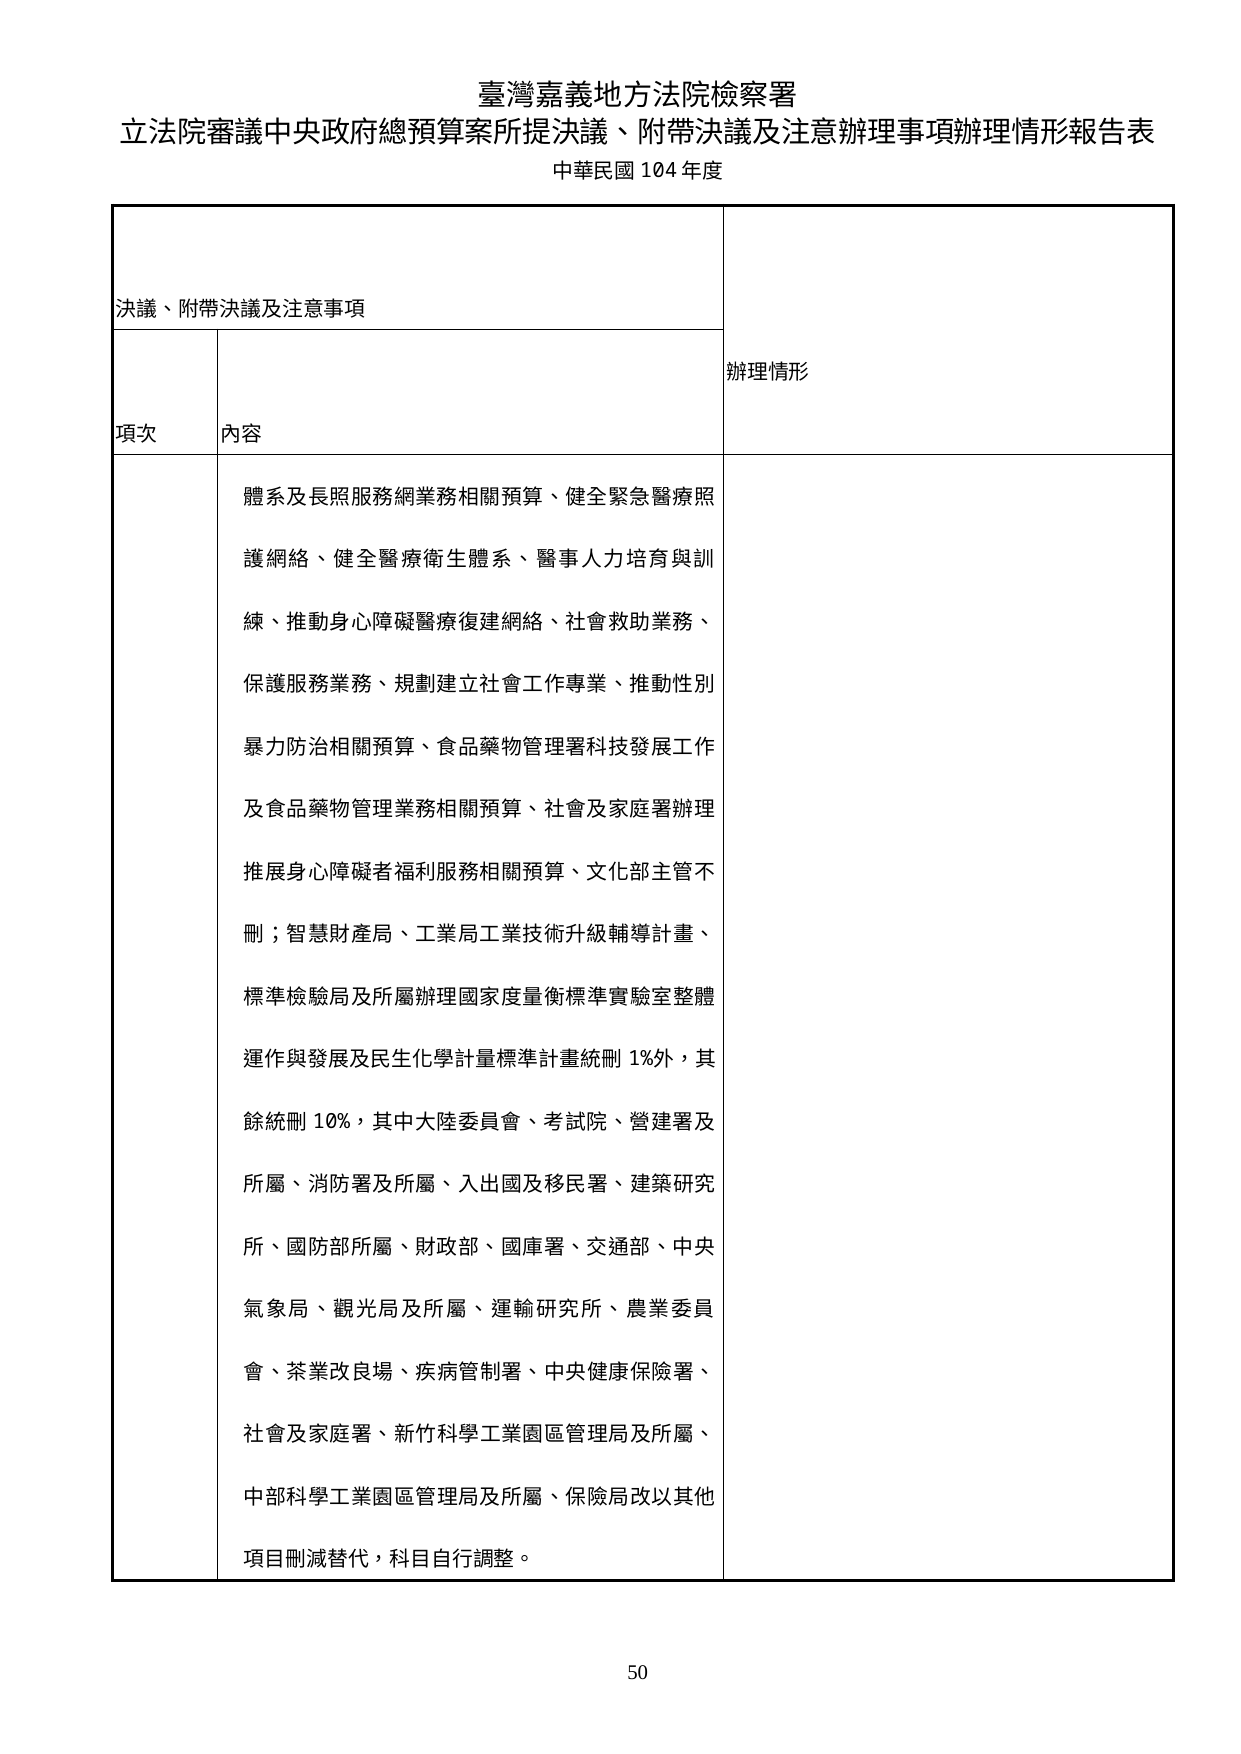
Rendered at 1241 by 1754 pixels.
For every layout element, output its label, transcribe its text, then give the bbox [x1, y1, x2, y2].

table_cell 第二項 第三項 第四項 第五項 第六項 第七項 第八項 第九項 第十項 第十一項 第十二項 第十三項 第十四項 第十五項 第十六項 第十七項 第十八項 第八項 第三項 第五項 第十七項 第二十四項 第一項 第二項 第三項 第四項 第一項 第二項 第三項 [114, 455, 217, 1578]
table_cell 104年度中央政府總預算案針對各機關及所屬統刪項目如下： 1.油料：統刪30%；另隨同減列交通部辦理離島載客船舶油價補貼0.07億元、公路總局辦理公共運輸油價補貼1.05億元。 2.大陸地區旅費：統刪10%。 3.委辦費：除人事行政總處、公務人力發展中心、中央選舉委員會及所屬、公務人員保障暨培訓委員會、警政署及所屬、外交部主管、教育部主管、法務部主管、勞工保險局、職業安全衛生署危險性機械及設備檢查與管理、動植物防疫檢疫局及所屬屠宰衛生檢查、畜禽藥物殘留檢測及檢疫偵測犬業務、衛生福利部落實長照十年計畫、推動長照服務體系及長照服務網業務相關預算、健全緊急醫療照護網絡、健全醫療衛生體系、醫事人力培育與訓練、推動身心障礙醫療復建網絡、社會救助業務、保護服務業務、規劃建立社會工作專業、推動性別暴力防治相關預算、食品藥物管理署科技發展工作及食品藥物管理業務相關預算、社會及家庭署辦理推展身心障礙者福利服務相關預算、文化部主管不刪；智慧財產局、工業局工業技術升級輔導計畫、標準檢驗局及所屬辦理國家度量衡標準實驗室整體運作與發展及民生化學計量標準計畫統刪1%外，其餘統刪10%，其中大陸委員會、考試院、營建署及所屬、消防署及所屬、入出國及移民署、建築研究所、國防部所屬、財政部、國庫署、交通部、中央氣象局、觀光局及所屬、運輸研究所、農業委員會、茶業改良場、疾病管制署、中央健康保險署、社會及家庭署、新竹科學工業園區管理局及所屬、中部科學工業園區管理局及所屬、保險局改以其他項目刪減替代，科目自行調整。 4.一般事務費：除中央研究院、人事行政總處及所屬、國立故宮博物院、中央選舉委員會及所屬、立法院主管、公務人員保障暨培訓委員會、國家文官學院及所屬、監察院、警政署及所屬、外交部主管、體育署、法務部主管、智慧財產局、工業局工業技術升級輔導計畫、勞工保險局、衛生福利部落實長照十年計畫、推動長照服務體系及長照服務網業務相關預算、健全緊急醫療照護網絡、健全醫療衛生體系、醫事人力培育與訓練、推動身心障礙醫療復建網絡、社會救助業務、保護服務業務、規劃建立社會工作專業、推動性別暴力防治相關預算、食品藥物管理署科技發展工作及食品藥物管理業務相關預算、中央健康保險署、社會及家庭署辦理推展身心障礙者福利服務相關預算、國軍退除役官兵輔導委員會聘用照顧服務員及護理人員相關預算不刪外，其餘統刪5%，其中總統府、國家發展委員會、國家通訊傳播委員會、公務人員退休撫卹基金監理委員會、營建署及所屬、消防署及所屬、空中勤務總隊、國防部所屬、賦稅署、臺北國稅局、高雄國稅局、北區國稅局及所屬、中區國稅局及所屬、南區國稅局及所屬、關務署及所屬、財政資訊中心、教育部、國家圖書館、國立公共資訊圖書館、國立教育廣播電臺、國立海洋科技博物館、中小企業處、交通部、民用航空局、中央氣象局、觀光局及所屬、運輸研究所、原子能委員會、放射性物料管理局、核能研究所、水土保持局、農業試驗所、林業試驗所、種苗改良繁殖場、桃園區農業改良場、花蓮區農業改良場、衛生福利部、社會及家庭署、環境檢驗所、環境保護人員訓練所、海岸巡防署主管、新竹科學工業園區管理局及所屬、證券期貨局改以其他項目刪減替代，科目自行調整。 5.軍事裝備設施、房屋建築、車輛及辦公器具、設施及機械設備養護費：除人事行政總處及所屬、國立故宮博物院、中央選舉委員會及所屬、立法院主管、公務人員保障暨培訓委員會、國家文官學院及所屬、監察院、警政署及所屬、中央警察大學設施及機械設備養護費、外交部駐外機構業務計畫、體育署、法務部主管、衛生福利部落實長照十年計畫、推動長照服務體系及長照服務網業務相關預算、保護服務業務相關預算、食品藥物管理署科技發展工作及食品藥物管理業務相關預算、海洋巡防總局艦艇歲修及機械儀器養護費不刪外，其餘統刪5%，其中國家安全會議、國史館臺灣文獻館、中央研究院、行政院、主計總處、國家發展委員會、考試院、公務人員退休撫卹基金監理委員會、內政部、營建署及所屬、消防署及所屬、入出國及移民署、國防部所屬、財政部、國庫署、賦稅署、臺北國稅局、高雄國稅局、北區國稅局及所屬、中區國稅局及所屬、南區國稅局及所屬、關務署及所屬、財政資訊中心、國家圖書館、國立公共資訊圖書館、國立教育廣播電臺、國立海洋科技博物館、交通部、民用航空局、中央氣象局、觀光局及所屬、運輸研究所、公路總局及所屬、原子能委員會、放射性物料管理局、農業委員會、水土保持局、林業試驗所、特有生物研究保育中心、漁業署及所屬、衛生福利部、疾病管制署、中央健康保險署、環境保護署、環境檢驗所、環境保護人員訓練所、海岸巡防署主管、新竹科學工業園區管理局及所屬改以其他項目刪減替代，科目自行調整。 6.國內旅費：除中央研究院、人事行政總處及所屬、國立故宮博物院、中央選舉委員會及所屬、公務人員保障暨培訓委員會、國家文官學院及所屬、監察院主管、警政署及所屬、體育署、法務部主管、工業局工業技術升級輔導計畫、衛生福利部落實長照十年計畫、推動長照服務體系及長照服務網業務相關預算、健全緊急醫療照護網絡、健全醫療衛生體系、醫事人力培育與訓練、推動身心障礙醫療復建網絡、社會救助業務、保護服務業務、規劃建立社會工作專業相關預算、食品藥物管理署科技發展工作及食品藥物管理業務相關預算、社會及家庭署辦理推展身心障礙者福利服務相關預算不刪外，其餘統刪5%，其中國史館臺灣文獻館、主計總處、國家發展委員會、考試院、內政部、營建署及所屬、消防署及所屬、役政署、入出國及移民署、空中勤務總隊、國防部所屬、賦稅署、臺北國稅局、高雄國稅局、北區國稅局及所屬、中區國稅局及所屬、南區國稅局及所屬、關務署及所屬、財政資訊中心、國家圖書館、國立公共資訊圖書館、國立教育廣播電臺、國立海洋科技博物館、交通部、中央氣象局、觀光局及所屬、運輸研究所、公路總局及所屬、原子能委員會、放射性物料管理局、農業委員會、水土保持局、衛生福利部、疾病管制署、社會及家庭署、環境保護署、環境檢驗所、環境保護人員訓練所、新竹科學工業園區管理局及所屬、檢查局、臺灣省政府改以其他項目刪減替代，科目自行調整。 7.國外旅費：除中央研究院、人事行政總處及所屬、國立故宮博物院、中央選舉委員會及所屬、立法院主管委員國會交流事務費、公務人員保障暨培訓委員會、國家文官學院及所屬、監察院、警政署及所屬、中央警察大學、外交部主管、體育署、法務部主管、衛生福利部落實長照十年計畫、推動長照服務體系及長照服務網業務相關預算、推動身心障礙醫療復建網絡、保護服務業務相關預算、食品藥物管理署科技發展工作及食品藥物管理業務相關預算、社會及家庭署辦理推展身心障礙者福利服務相關預算、文化部主管不刪外，其餘統刪5%，其中行政院、主計總處、國家發展委員會、檔案管理局、飛航安全調查委員會、客家委員會及所屬、考試院、銓敘部、公務人員退休撫卹基金監理委員會、公務人員退休撫卹基金管理委員會、審計部、內政部、營建署及所屬、消防署及所屬、役政署、入出國及移民署、建築研究所、空中勤務總隊、國防部所屬、財政部、國庫署、賦稅署、臺北國稅局、高雄國稅局、北區國稅局及所屬、中區國稅局及所屬、南區國稅局及所屬、財政資訊中心、教育部、國民及學前教育署、青年發展署、國家圖書館、國立公共資訊圖書館、國立教育廣播電臺、國家教育研究院、國立海洋科技博物館、工業局、標準檢驗局及所屬、智慧財產局、水利署及所屬、中央地質調查所、交通部、民用航空局、中央氣象局、觀光局及所屬、運輸研究所、公路總局及所屬、勞工保險局、勞動力發展署及所屬、職業安全衛生署、勞動及職業安全衛生研究所、僑務委員會、原子能委員會、輻射偵測中心、放射性物料管理局、核能研究所、農業委員會、林務局、水土保持局、農業試驗所、林業試驗所、水產試驗所、畜產試驗所、家畜衛生試驗所、特有生物研究保育中心、種苗改良繁殖場、高雄區農業改良場、漁業署及所屬、動植物防疫檢疫局及所屬、農糧署及所屬、衛生福利部、疾病管制署、中央健康保險署、社會及家庭署、環境檢驗所、環境保護人員訓練所、新竹科學工業園區管理局及所屬、中部科學工業園區管理局及所屬、南部科學工業園區管理局及所屬、檢查局、臺灣省政府、臺灣省諮議會、福建省政府改以其他項目刪減替代，科目自行調整。 8.出國教育訓練費：除中央研究院、人事行政總處及所屬、中央選舉委員會及所屬、公務人員保障暨培訓委員會、國家文官學院及所屬、警政署及所屬、外交部駐外機構業務計畫、法務部主管、食品藥物管理署科技發展工作及食品藥物管理業務相關預算、文化部主管不刪外，其餘統刪5%，其中主計總處、國家發展委員會、公平交易委員會、飛航安全調查委員會、消防署及所屬、空中勤務總隊、國防部所屬、財政部、關務署及所屬、交通部、中央氣象局、原子能委員會、核能研究所、農業委員會、農業試驗所、水產試驗所、畜產試驗所、家畜衛生試驗所、特有生物研究保育中心、種苗改良繁殖場、臺中區農業改良場、臺南區農業改良場、高雄區農業改良場、花蓮區農業改良場、衛生福利部、疾病管制署、環境保護署、檢查局改以其他項目刪減替代，科目自行調整。 9.設備及投資：除資產作價投資、中央研究院、人事行政總處及所屬、中央選舉委員會及所屬、立法院主管、公務人員保障暨培訓委員會基本行政維持、國家文官學院及所屬、監察院、審計部、警政署及所屬、中央警察大學房屋建築及設備費、外交部駐外機構業務計畫、購置駐外機構館舍計畫與汰換駐外機構公務車預算、法務部主管、勞工保險局、動植物防疫檢疫局高雄分局檢疫行政大樓興建工程、衛生福利部健全緊急醫療照護網絡、健全醫療衛生體系、醫事人力培育與訓練、社會救助業務、保護服務業務相關預算、食品藥物管理署科技發展工作及食品藥物管理業務相關預算、中央健康保險署、社會及家庭署辦理推展身心障礙者福利服務相關預算、海岸巡防署臺北港海巡基地、海洋巡防總局艦艇大修經費及強化海巡編裝發展方案不刪；科技部增撥國家科學技術發展基金統刪1%；文化部主管統刪3%；國立故宮博物院故宮南部院區籌建計畫統刪4%；教育部主管統刪7%外，其餘統刪8%，其中司法院、最高法院、最高行政法院、臺北高等行政法院、臺中高等行政法院、高雄高等行政法院、公務員懲戒委員會、法官學院、智慧財產法院、臺灣高等法院、臺灣高等法院臺中分院、臺灣高等法院臺南分院、臺灣高等法院高雄分院、臺灣高等法院花蓮分院、臺灣臺北地方法院、臺灣士林地方法院、臺灣新北地方法院、臺灣桃園地方法院、臺灣新竹地方法院、臺灣苗栗地方法院、臺灣臺中地方法院、臺灣南投地方法院、臺灣雲林地方法院、臺灣嘉義地方法院、臺灣高雄地方法院、臺灣屏東地方法院、臺灣臺東地方法院、臺灣花蓮地方法院、臺灣宜蘭地方法院、臺灣基隆地方法院、臺灣澎湖地方法院、臺灣高雄少年及家事法院、福建高等法院金門分院、福建金門地方法院、福建連江地方法院、考試院、公務人員退休撫卹基金監理委員會、內政部、役政署、國防部、財政部、賦稅署、臺北國稅局、高雄國稅局、北區國稅局及所屬、中區國稅局及所屬、南區國稅局及所屬、國有財產署及所屬、教育部、國民及學前教育署、國家圖書館、國立公共資訊圖書館、國立教育廣播電臺、國立海洋科技博物館、中央氣象局、觀光局及所屬、運輸研究所、公路總局及所屬、蒙藏委員會、農業委員會、家畜衛生試驗所、環境保護署、環境保護人員訓練所、海洋巡防總局、海岸巡防總局及所屬、金融監督管理委員會、銀行局、證券期貨局改以其他項目刪減替代，科目自行調整。 10.對國內團體之捐助與政府機關間之補助：除法律義務支出、中央研究院、警政署及所屬、外交部、教育部主管、法務部主管、勞工保險局、漁業署捐助各級漁會辦理臺灣地區各漁業通訊電臺營運輔導、衛生福利部捐助財團法人國家衛生研究院發展計畫、落實長照十年計畫、推動長照服務體系及長照服務網業務相關預算、社會救助業務、保護服務業務、健全緊急醫療照護網絡、健全醫療衛生體系、醫事人力培育與訓練、食品藥物管理署科技發展工作及食品藥物管理業務相關預算、中央健康保險署、社會及家庭署辦理長期照顧十年計畫及建置長期照顧服務體系暨推展身心障礙者福利服務相關預算、文化部主管、科技部對國家災害防救科技中心、財團法人國家實驗研究院與國家同步輻射研究中心之捐助不刪；經濟部科技預算、智慧財產局、工業局工業技術升級輔導計畫統刪1%外，其餘統刪5%，其中客家委員會及所屬、內政部、營建署及所屬、國防部所屬、交通部、觀光局及所屬、公路總局及所屬、核能研究所、桃園區農業改良場、動植物防疫檢疫局及所屬、環境保護署、新竹科學工業園區管理局及所屬改以其他項目刪減替代，科目自行調整。 11.對地方政府之補助：除法律義務支出、一般性補助款、教育部主管、法務部主管、衛生福利部落實長照十年計畫、推動長照服務體系及長照服務網業務相關預算、社會救助業務、健全緊急醫療照護網絡、食品藥物管理署科技發展工作及食品藥物管理業務相關預算、中央健康保險署、社會及家庭署辦理長期照顧十年計畫及建置長期照顧服務體系暨推展身心障礙者福利服務相關預算、文化部主管不刪外，其餘統刪5%，其中役政署、觀光局及所屬、動植物防疫檢疫局及所屬、衛生福利部改以其他項目刪減替代，科目自行調整。 12.人事費：除退休退職給付、人事行政總處退休公教人員年終慰問金調整準備、國立故宮博物院、中央選舉委員會及所屬、立法院主管（不含委員問政油料補助費）、公務人員保障暨培訓委員會、國家文官學院及所屬、監察院主管、警政署及所屬、外交部主管、體育署、法務部主管不刪；立法院主管委員問政油料補助費統刪30%外，其餘統刪1%，其中中央研究院、主計總處、公務人力發展中心、地方行政研習中心、檔案管理局、飛航安全調查委員會、公共工程委員會、司法院、最高法院、最高行政法院、臺北高等行政法院、臺中高等行政法院、高雄高等行政法院、公務員懲戒委員會、法官學院、智慧財產法院、臺灣高等法院、臺灣高等法院臺中分院、臺灣高等法院臺南分院、臺灣高等法院高雄分院、臺灣高等法院花蓮分院、臺灣臺北地方法院、臺灣士林地方法院、臺灣新北地方法院、臺灣桃園地方法院、臺灣新竹地方法院、臺灣苗栗地方法院、臺灣臺中地方法院、臺灣南投地方法院、臺灣彰化地方法院、臺灣雲林地方法院、臺灣嘉義地方法院、臺灣臺南地方法院、臺灣高雄地方法院、臺灣屏東地方法院、臺灣臺東地方法院、臺灣花蓮地方法院、臺灣宜蘭地方法院、臺灣基隆地方法院、臺灣澎湖地方法院、臺灣高雄少年及家事法院、福建高等法院金門分院、福建金門地方法院、福建連江地方法院、考試院、考選部、消防署及所屬、役政署、入出國及移民署、建築研究所、空中勤務總隊、國防部所屬、國庫署、臺北國稅局、高雄國稅局、北區國稅局及所屬、中區國稅局及所屬、南區國稅局及所屬、國有財產署及所屬、國家圖書館、國立公共資訊圖書館、國立教育廣播電臺、國立海洋科技博物館、水利署及所屬、中央地質調查所、交通部、民用航空局、中央氣象局、觀光局及所屬、運輸研究所、公路總局及所屬、勞動及職業安全衛生研究所、林務局、水土保持局、畜產試驗所、家畜衛生試驗所、茶業改良場、種苗改良繁殖場、桃園區農業改良場、臺南區農業改良場、環境保護署、環境檢驗所、環境保護人員訓練所、海岸巡防署主管、證券期貨局改以其他項目刪減替代，科目自行調整。 13.國庫署「國債付息」減列2 億元。 近來國際原油價格持續重挫，國內汽、柴油價格亦不斷下跌；日前中油再度宣布自2015年1月12日起調降各式汽、柴油價格，其中95無鉛調降為每公升24.6元，較編製104年度中央政府總預算案時按每公升35.1元編列，已有大幅差距；爰予減列104年度中央政府各機關油料費30%；另年度預算執行中，若遇油價大幅波動，則在油料用量之共同標準範圍內，各機關應依以下原則辦理，主計總處並應追蹤控管執行情形： 1.油價下跌時，按實際油價覈實列支，結餘部分並不得移為他用。 2.油價大幅上漲，致所須經費不足時，得以各機關第一預備金支應；若嚴重不敷，得申請動支第二預備金。 針對104年度中央政府總預算中有關「自由經濟示範區」相關預算共計編列75億9,945萬5,000元，包括：國家發展委員會編列1,670萬元、經濟部智慧財產局編列20萬元、行政院農業委員會編列3億8,573萬元、衛生福利部編列1億4,600萬元、經濟特別收入基金1,000萬元、桃園國際機場股份有限公司6,400萬元、臺灣港務股份有限公司34億3,715萬1,000元、航港建設基金35億3,477萬4,000元、農業特別收入基金490萬元。 經查，「自由經濟示範區規劃方案」於102年8月啟動第1階段推動計畫，自貿港區為自由經濟示範區第1階段之核心，惟推動效益卻未如預期，無法彌補我國港埠整體進出口貨物流失量，且入駐港區事業數及進用員工人數未見成長，此外，再以我國自由貿易港區歷年來入駐港區事業家數及進用員工人數觀之，推行自由貿易示範區計畫後，入駐港區事業數及進用員工人數亦未見明顯成長；另示範區104年度關鍵績效指標考核面向不足，且跨機關間衡量標準不一，有欠妥適。 另，有鑑於「自由經濟示範區規劃方案」尚未三讀通過，各部會即逕自編列該預算執行計畫，實有未當。事實上，就政府不斷宣傳國際的案例：韓國仁川自經區言之，現已證明也將面臨推動困難之困境，事實上，由於外國人移住率過低、招商不易、無法吸引國外資金流入，以及對本國企業限制過多等因素，近年來韓國各界對仁川自經區的發展狀況，出現了諸多的批判。而面對中國上海自貿區實施一年來發現，其光環不但嚴重消退，實施成效更是完全不如預期，但台灣卻為了企圖與中國對接，不斷以此推銷台灣自經區的設立優勢，用錯誤的觀念及手段，實難以帶動台灣經濟升級，更無法為台灣悶經濟注入新的成長動力，且因示範區特別條例尚未審議通過。準此，除交通部自由港區等海空港建設、國家發展委員會、經濟部、衛生福利部及行政院農業委員會等既有不涉及落實自由經濟示範區特別條例相關預算得編列執行外，其餘不得編列。 鑑於多數財團法人收入來源主要依賴政府之補助與委辦收入，或以行使公權力特定政策任務為設置目的，且各該薪資待遇均已相當優渥。因此，相關福利經費之支用更應撙節，避免造成外界觀感不佳，或有浪費政府資源之嫌。爰自104年度起，各財團法人除應比照公務人員取消交通補助費外，亦不得再發放高層主管之房屋津貼。 根據審計部102年度中央政府總決算審核報告指出，政府捐助之財團法人總計152個，基金總額高達2,423億8,298萬餘元。然諸多財團法人財源自籌能力不足，高度仰賴政府財源挹注；依決算審核結果，152個財團法人102年度營收來自政府捐補助（不含捐助基金）或委辦之金額高達近470億元，超過年度整體收入之50%。其中有60家政府捐補助及委辦經費占其年度收入比例逾50%，當中有42家超過70%，逾90%者亦不在少數。 事實上，許多財團法人或已達成設置任務，或因時空環境變遷致設立目的已不復存在，或功能重疊，或已不具實質效益……，本院審查102年度中央政府總預算案時決議：「……要求各該主管機關於6個月內針對所捐助財團法人之設置目的、工作計畫、經費運用、財務狀況、營運績效等，以及任務已達成、設立目的已不復存在或已無營運實益等之財團法人，應向立法院提出評估報告及退場計畫。」，惟迄今僅見公設財團法人不斷設置，卻未見有退場或整併者；長此以往，不僅浪費行政資源，更將形成政府財政負擔。 爰此，104年度中央政府各機關（含營業及非營業基金）應就所主管財團法人設置任務已達成、或設立目的已不復存在、或已無營運實益、或績效不彰、或性質或業務相近者，提出具體之退場或整併計畫及時程，並向立法院各該委員會報告。 公教人員保險法中訂有「眷屬喪葬津貼（最高3個月薪俸額）」，而全國軍公教員工待遇支給要點中，亦列有眷屬死亡之「喪葬補助（最高5個月薪俸額）」之生活津貼，惟該「生活津貼」之規定，並未有法源依據。 公教人員保險既已有眷屬喪葬給付，實已不須再另行由政府預算編列所謂「喪葬補助」，且補助標準還過於保險給付。其他社會保險，如「勞工保險」，亦係將眷屬死亡之喪葬津貼列入保險給付項目，而未有其他政府補助。基於該「喪葬補助」生活津貼係無償性之補助，與保險給付係立基於「保費」之交付而生之補償不同，不應以「月俸」作為補助標準，況月俸愈高者，反而獲得政府愈多之補助，亦有違常理；現行軍公教人員喪葬補助以事實發生當月之薪俸額做為補助基準尚有斟酌空間，建請行政院於6個月內檢討研議其合理性。 根據行政院主計總處訂定之「用途別預算科目分類定義及計列標準表」第一點規定「各機關應詳實按照所管費用性質，就用途別預算科目定義範圍，確定各項費用應歸屬之科目」。惟查部分機關或對定義範圍未盡清楚，或有明知卻仍未照規定歸類之蓄意，例如，明知須列為委辦費，卻以委辦費每年均會被立法院統刪為由，將相關經費改列為「一般事務費」；或明知實際用途為補助，須於預算書中表列，並於機關網站上揭露，卻以「分攤」經費為由改列為「一般事務費」，逃避監督。爰要求行政院應通令各機關單位確實依照所訂標準編製預算，主計單位並應盡預算編審之責，確實審核；日後經查出有未依規定編製預算者，機關單位首長、相關人員應予懲處。 由於各界對於政府部門帶頭使用派遣人力多所撻伐，行政院於99年即鼓勵行政部門辦理勞務採購時，應優先評估以勞務承攬方式辦理；但從行政院各部會及所屬進用之承攬人力的工作內容觀之，多數工作要派機構仍須直接行使指揮監督權，而各部會卻為配合行政院降低派遣勞工人數之要求，特意忽略派遣與承攬之差別，導致派遣人力人數雖然降低，但勞務承攬卻不斷增加之怪象。 經查，依民法規定：承攬謂當事人約定，一方為他方完成一定之工作，他方俟工作完成，給付報酬之契約，在承攬業者依承攬契約而指派所屬勞工（擔任履行輔助人）至定作人處提供勞務之場合；勞動承攬外觀上似乎與勞動派遣相近，但二者間主要差異在於：承攬業者並未將指揮監督權讓與定作人，而勞動派遣部分，要派機構則可直接指揮監督使用派遣勞工。 勞動部為勞政最高主管機關，未明確定義派遣及承攬造成各界多有誤解，已屬失職；而行政院對勞務承攬不斷增加之怪象，非但視而不見，且昧於事實，放任各部會將應運用勞動派遣人力之事項，任意以勞動勞務承攬為之，尤屬不該。 爰要求行政院應： 1.責成勞動部明確定義勞動派遣與勞務承攬，並提出相關檢討報告及改善計畫與具體實施期程。 2.責成勞動部會同人事行政總處，訂定「行政院運用勞動派遣及勞務承攬之應行注意事項」。 3.於104年度起逐步要求各部會通盤檢討勞務採購時勞動派遣及勞務承攬人力運用之需求。 4.依勞動部之定義，於105年度起中央政府總預算書內明列勞動派遣及勞務承攬人力實際運用情況。 依據職業安全衛生法第6條第1項第14款明文規定，雇主應針對防止為採取充足通風、採光、照明、保溫或防濕等引起之危害，提供勞工必要的安全衛生設備及措施。同法第26條亦規定，事業單位以其事業之全部或一部分交付承攬時，應於事先告知該承攬人有關事業工作環境、危害因素既本法及有關安全衛生規定應採取之措施。 查承攬立法院院區清潔廠商第一社會福利基金會卻只提供員工短袖制服，即便寒流低溫特報，員工在戶外低氣溫環境工作只能自行添加薄長袖衣物於短袖衣服內，與其他在院區內行走身著保暖外套其他人員相較保暖性不足。顯然，立法院與基金會要求員工於低氣溫戶外工作，基金會未提供任何禦寒保護措施，立法院也未善盡告知督促之責任。 次查政府採購網統計資訊，第一社會福利基金會亦承攬多家公家機關清潔勞務採購案，包含監察院、科技部、高速公路局北區工程處、衛生福利部國民健康署等等中央政府機關單位。 為避免基層勞工因工作遭逢職業傷病，政府機關應依職業安全衛生法，善盡事業單位督促承攬商符合相關法令之責任，爰要求各政府機關應優先督促清潔勞務承攬商針對戶外工作之員工提供防風保暖之制服。 行政院消費者保護委員會自101年被前行政院長江宜樺降級為行政院消費者保護處後，功能不彰，未能確實保護消費者，在歷次食安風暴中，也未能發揮領頭羊角色保護消費者權益、提出團體訴訟，顯見當初行政院組改決策之不當。尤其現行產業類別多元、消費項目與爭議更是日新月異，消費者保護法裡的定型化契約範本早已不符時代所需，許多民眾根本不知道消費者保護法能申訴及調解消費爭議，遠不如媒體的爆料專線。爰要求行政院應強化消費者保護處職能，並與食安辦公室定期溝通協調，定期就特定產品稽查，以維護消費者權益。 行政院各部會每年皆編列龐大數額之捐、補助費，有的部會之捐、補助費幾乎占其整體預算九成。其中有為數不少的捐、補助費，係對團體及私人補助，惟如此龐大金額之預算，許多部會及所屬卻未於官方網站設有專區，致民眾及團體無法簡便查詢到所需之申請捐、補助費規定，而經常錯失申請時機，甚或因不知有相關捐、補助費，致使本身權益受損。為便利人民共享及公平利用政府資訊，保障民眾知的權利，爰要求行政院及所屬應要求各部會應將「申請捐、補助費用之相關辦法」列入網頁「政府資訊公開」專區內，以利民眾查閱。 行政院於93年為建立公報制度，統一刊載行政院及所屬各機關涉及人民權益之法令等重要事項，以達政府資訊主動公開及保障人民權益之目的，特發行「行政院公報」，並建置「行政院公報資訊網」。惟查該網站部分法規命令、行政規則等修正發布之資訊，並未檢附條文總說明及對照表，人民難以得知政府機關修正之理由與必要性。爰要求行政院公報未來刊載法規，應一併檢附條文總說明及對照表，以便利人民共享及公平利用政府資訊，保障人民知的權利，增進人民對公共事務之瞭解、信賴及監督，並促進民主參與。 為避免濫用政府預算播送形象廣告違反行政中立原則並影響選舉公平，總統副總統任期屆滿前一年內，政府政令宣導廣告應限於社會治安維護、交通秩序疏導、災害防救、傳染病防治、環境保護、節約能源或新法令及政策實施等之宣導廣告，不得播送其他政治性宣導廣告。鑑於原住民族及離島等地區因地理環境特殊，受限於交通不便，醫療資源及健康照護服務相較台灣本島，普遍有不充足與不完善之情形。為使該等地區民眾獲得平等之完善醫療與照顧，104年度中央政府總預算案中有關「原住民族及離島地區醫療、照護、保健相關服務所需及資源建置之相關預算」，請行政院責成主計總處及相關機關覈實配賦額度。 有鑑於臺大醫院兒童醫院已於103年8月1日正式開幕，肩負國家社會大眾之深刻期望，基於兒童是國家未來的重要棟樑，其健康代表著國家未來的競爭力，惟面對少子化問題日益嚴重的台灣，兒童健康問題卻仍未受到政府高度重視。基此，為落實臺大醫院兒童醫院提供國家級兒童醫療服務、研究及教學之任務，特建請教育部與衛生福利部自104年度起，應於業務計畫中，匡列預算納入兒童醫學相關研究主題（例如：一般兒科教學研究、兒童急診教學研究、兒童不當對待（虐待）教學研究、兒童健康褔祉指標教學研究、兒童社區醫學教學研究、青少年醫學教學研究……等等相關研究），並提撥一定比例預算、專款專用做為兒童醫院之臨床教學研究用途，以培養我國兒童醫療與保健人才、照顧轉診難症兒童，及增進我國兒童健康及福祉，並提高我國兒童醫療照顧水準，落實臺大醫院兒童醫院捍衛國家兒童健康之使命。 中華民國104年度中央政府總預算案，有關公務部分各單位預算之審查，歲入、歲出之各款、項、目涉及附屬單位預算營業及非營業部分（如營業盈餘或作業賸餘繳庫等項目），審查報告本應予「暫照列，俟附屬單位預算審議確定，再行調整。」惟倘委員會在審查時，已就該部分預算作成實質上之增刪調整或相關決議，審查總報告仍應尊重委員會審查結果，並予照列。 台灣糖業股份有限公司、台灣中油股份有限公司、台灣電力股份有限公司、台灣自來水股份有限公司四家公司100年度經營績效獎金適用96年修正之「經濟部所屬事業經營績效獎金實施要點」辦理。 附屬單位預算涉及本署應辦部分 通案決議部分 經查「政府資訊公開法」第七條規定，略以：下列政府資訊，除依第十八條規定限制公開或不予提供者外，應主動公開……五、施政計畫、業務統計及研究報告。……前項第五款所稱研究報告，指由政府機關編列預算委託專家、學者進行之報告或派赴國外從事考察、進修、研究或實習人員所提出之報告。 又查，本院審查96年度中央政府總預算案通過之通案決議：(八)自96年度起，中央各行政單位應依「政府資訊公開法」第七條規定，應將預算及決算書、由政府編列預算所完成之研究報告等在網上公布，供全民查閱、(十)鑑於政府資訊公開法已於民國94年12月28日公布施行，各政府機關均應主動公開其行政資訊，爰建議於各機關之入口網站增加「政府資訊公開」之單一窗口，使政府資訊更為公開透明，讓民眾更方便參與政府之政策。而行政院及所屬各機關每年度皆編列龐大預算，委託相關研究單位進行研究計畫，但其中卻有極多研究結果並未主動公開，且常以政府資訊公開法第十八條規定為由，限制公開甚至不予提供，但此種作法，恐將影響民眾查詢之便利性，且有政府部門刻意製造民眾參與政府政策之障礙之嫌。綜上，爰要求行政院及所屬各機關： 1.限制公開甚至不予提供之委託研究計畫，應將不適合公開之部分去除後，仍應於官網之政府資訊公開。 2.應針對研究報告進行盤點，且日後應依相關法規及立法院決議主動公開。 分組審查決議部分 法務部鑑於人道，對陳前總統水扁成立醫療鑑定小組，是否可以保外就醫，我們希望基於人道精神，對凡是現在監獄服刑之受刑人如患有重疾者，應一體適用，從寬認定保外就醫。 「法務部矯正機關作業基金收支保管及運用辦法」第5條規定：「本基金之用途如下：(1)擴充及改良各項作業設備之支出。(2)銷貨、勞務成本之支出。(3)收容人因作業發生傷病、死亡之慰問金。(4)依法提撥補助、獎勵之支出。(5)收容人技能訓練之支出。(6)補助收容人及其家屬醫療、教育及生活照顧之支出。(7)補助犯罪被害人及其家屬醫療、教育及生活照顧之支出。(8)管理及總務支出。(9)其他有關支出。」其中，有關改善收容人醫療、生活設施及技訓設備、補助收容人疾病醫療費用，以及收容人沐浴及炊場所需燃料等經費，應回歸法務部矯正署公務預算，不應再於該基金編列之。爰建請法務部應儘速研議修正「法務部矯正機關作業基金收支保管及運用辦法」。 二、分組審查決議部分： 行政院主管涉及本署應辦部分 妥善運用預算法第4條所列之非營業特種基金，有助於提升行政效率、提供特定政事穩固的財務規模與衡平不同社會價值。惟我國非營業特種基金數目繁多，非但未配合中央政府組織改造予以檢討，其收支更時有違反預算法或替代普通基金而形成所屬機關「小金庫」等情事。矧非營業特種基金之舉借，近年對我國財政紀律產生嚴重影響。爰要求行政院於1個月內，要求各部會檢討所屬非營業特種基金之必要性，並於提送105年中央政府總預算時，說明非營業特種基金整併成果及規劃。 鑑於台灣市場資訊規模遠遜於國外，而國外軟體經常以適合其國內發展之軟體直接套用於國外購買者，並未能實際符合我國實際需求，殷鑑於此，政府應積極獎勵國內軟體業的發展，制定相關方案；目前僅有經濟部為了扶植協助國內軟體產業免於國際大廠的扼殺，已於2014年8月成立軟體採購平台，目的是要讓國內軟體業能在面對國際廠商時有更多的條件可以有平等交流的空間與機會；鑑於國內軟體產業面臨的環境較為惡劣，以及資安軟體產品事涉防護國家安全性質，行政機關在購買資安通訊產品時，應優先採購國內產品，以扶植國內軟體產業之發展，利於提升企業競爭力，也能鼓勵優秀人才留在國內。 司法及法制委員會歲入涉及本署應辦部分 104年度各地方法院檢察署（以下簡稱各地檢署）於「罰款及賠償收入─沒入及沒收財物」科目下，編列緩起訴處分金計13億2,257萬7,000元及認罪協商判決金計3,395萬6,000元，合計13億5,653萬3,000元。經查，104年度所編列緩起訴處分金及認罪協商判決金收入，均低於先前年度實際收入金額，考量近年來該等指定支付金額呈逐年成長趨勢，104年度所編相關收入預算數顯有偏低之虞，應確實依刑事訴訟法規定辦理。 依據103年6月4日修正公布之刑事訴訟法相關規定，緩起訴處分金及認罪協商判決金之全部收支，應納入政府預算體系，該等收入應全數由各地檢署編列歲入預算繳庫。然各地檢署於104年度「罰款及賠償收入─沒入及沒收財務」編列之緩起訴處分金及認罪協商判決金相關收入預算數總計13億5,653萬3,000元，雖已高於102年度決算數及103年度法定預算數；惟以歷年來緩起訴處分金及認罪協商判決金指定支付國庫、公益團體、地方自治團體之總金額觀之（如下表），該等指定支付金額已由96年度之9億1,785萬元，逐年成長至101年度之17億6,528萬元、102年度之18億8,945萬元，除每年度成長率介於3%至37%之間外，自100年度起，每年更呈數億元之增加趨勢。顯見104年度相關收入預算有低估之嫌，爰要求各地方法院檢察署應予檢討改進。 96至102年度緩起訴處分金及認罪協商判決金指定支付金額一覽表 單位：新臺幣千元 據財政部國有財產署提供之資料，截至103年6月底止，法務部及所屬機關經管宿舍共計4,005戶，其中低度利用戶數727戶，比重近二成；且依法務部統計資料，截至102年底止，法務部及所屬機關經管宿舍共計3,966戶，包含首長宿舍32戶、多房間及單房間職務宿舍各2,213戶及1,418戶、眷屬宿舍303戶，其中空置待借用宿舍為首長宿舍7戶、多房間及單房間職務宿舍分別為490戶及330戶，共計827戶仍空置待借用，比重逾二成，足見未能妥適運用宿舍資源。且法務部主管之104年度預算案編列宿舍修繕費894萬3,000元，以及租賃房舍181戶之租金預算5,180萬5,000元，可知104年度宿舍修繕費及宿舍租金共需6,074萬8,000元，對照宿舍管理費歲入預算僅編列757萬9,000元，亦有欠合理。爰此，要求法務部及所屬應檢討現行收取宿舍管理費偏低不足以支應宿舍修繕費之情況，並強化宿舍資源之有效運用，以節省國庫支出。 法務部主管「其他收入─雜項收入─其他雜項收入」科目下，編列借用宿舍者扣回房屋津貼1,905萬4,000元及宿舍管理費757萬9,000元，合計2,663萬3,000元。惟查，法務部及所屬機關經管宿舍中，有近二成低度利用及不乏空置待借用情事，且收取宿舍管理費偏低，已不敷支應宿舍修繕費，加以尚有部分檢察機關另編列預算支應檢察官職務宿舍租金，實有欠當，應檢討收費標準及閒置待用宿舍之運用。 法務部主管 法務部各檢察署第2目「檢察業務」合計5億9,650萬6,000元，凍結十分之一，並就以下5項提案理由，向立法院司法及法制委員會報告並經同意後，始得動支。 1.長久以來，民眾對法官與檢察官處理案件之公平公正性觀感不佳，依據國立中正大學犯罪研究中心103年上半年度全國民眾犯罪被害暨政府維護治安施政滿意度調查，針對「民眾對檢察官審理案件公平公正性的觀感」之調查結果，103年上半年度對於檢察官「不相信」及「完全不相信」的比例雖較102年的76.7%略有降低，但仍高達71%，對於本委員會一再要求法務部檢討民眾對於檢察官濫權起訴、問案態度偏頗、特定偏見等情形之改善顯然未積極督導各檢察署落實執行。俟法務部提出具體改善措施之專案報告再決定動支。 2.我國檢察官與法官固然均具有應中立客觀以發現真實、保障人權之義務，然刑事訴訟制度歷經十餘年之修正，已更明顯的朝向當事人進行方向發展，且檢察官仍帶有一定程度之行政官色彩，受檢察一體之拘束，審檢角色差距將日漸擴大。 現行制度下，檢察署組織依附於《法院組織法》，而檢察官人事制度準用《法官法》。而法曹養成亦有「審檢不分訓」、注重期別等問題；另外，檢察系統獨特之檢察一體亦需搭配書面指揮制度，始可明確達到基層檢察官與具指揮監督權之長官權責相符。為進一步落實審檢分立原則，並確立檢察官職權行使之依據及其定位，法務部實有必要儘速研擬《檢察署組織法》及《檢察官法》。 爰請法務部提出《檢察署組織法》及《檢察官法》草案是否可行之評估報告，並就《法院組織法》第92條明定之「書面指揮制度」具體執行情況提出說明及統計數據，向立法院司法及法制委員會及提案委員報告經同意後，始得動支。 3.鑑於近年來檢察官濫行起訴、上訴、限制人身自由等問題漸受重視，監察院公布之監察成果，多次指出檢警多項重大瑕疵，包括破壞案發現場、刑求逼供、疲勞訊問、疏未蒐集及隱匿重要證據、未遵守標準作業程序，及刑事訴訟法第2條「於被告有利不利之情形均應注意」之規範等，不但影響司法信譽，更嚴重侵害人民權益。 又立法院司法及法制委員會曾多次通過提案，要求法務部研擬檢察官濫行起、上訴之具體行政管考或其他措施，迄今均無下文；法務部雖聲稱將了解各該起、上訴情形，卻又僅以「法律見解不一」一語帶過，無異於認為檢察官起、上訴被法院駁回，全部都是法院的問題，不需設計內部管控機制。監察院多次指出檢察官辦案未依照標準作業流程、隱匿證據等問題，顯見法務部對上述濫權或疏失情形，並不重視。 爰請法務部針對檢察官濫用起訴、上訴、不起訴及強制處分等裁量權之情形，歸納類型並建立判斷標準及具體之究責、管考措施，並向立法院司法及法制委員會及提案委員報告經同意後，始得動支。 4.101年法務部成立「逐步廢除死刑研究推動小組」，並於新聞稿中肯認廢除死刑是法務部終極目標，雖因社會尚未達成共識而未推行相關法案，但揭示小組成立目的係就廢除死刑議題凝聚民意共識、消弭民眾疑慮並進而研擬規劃配套措施及死刑替代方案。又法務部早在96年即已委託中研院做成「廢除死刑暨替代方案之研究」報告，卻未見有任何進一步的政策研擬及制訂，甚為可惜。 爰請法務部就前揭各項問題規劃政策推動方向及提出具體措施，並向立法院司法及法制委員會及提案委員報告，經同意後，始得動支。 5.最高法院檢察署104年度歲出預算第2目「檢察業務」項下編列5,965萬6,000元，預期發揮檢察功能，達到除奸發伏，確保人民權益及社會安寧。惟經查，台灣司法錯／誤判之情況頻仍，打擊民眾對司法信心，並損害人民基本法益。依《刑事訴訟法》第2條規定，實施刑事訴訟程序之公務員，就該管案件，應於被告有利及不利之情形，一律注意；再依同法第427條，檢察官得為受判決人之利益聲請再審。因此，如何確保每一位遭司法定罪之被告確屬有罪，不讓無辜被告冤枉入獄，亦是檢察官之職責所在。 近來科技日新月異，隨著DNA鑑定技術之進步，有越來越多無辜被告重獲平反，國外也陸續開始由官方建立刑事案件覆審機制，找出誤判案件，為被告爭取平反。以美國費城為例，美國費城檢察署即於今年4月成立專案小組，專司調查可能誤判的案件，並展開定罪後救濟。紐約郡檢察署、達拉斯郡檢察署等，也成立Conviction Integrity Unit（完善定罪小組）調查可能遭誤判的確定案件，以維持刑事體系之正當性，區分真正罪犯並讓無辜者獲得平反。 反觀我國，江國慶案、蘇建和案等三人、陳龍綺案等冤案得以平反，均係在民間團體之集結協助下經歷十餘年之奮鬥，始能盼得遲來的正義，而仍有不知其數之無辜被告申冤無門。為確保司法正義之實現，不讓無辜被告求助無門，我國檢察體系實有必要引進國外經驗，建立前述公正客觀的刑事案件覆審機制，調查探究冤獄誤判背後所造成之原因，並尋找能有效改善錯誤定罪的補救途徑以及預防對策。 爰請法務部成立「刑事案件覆審小組」並研擬具體覆審標準，向立法院司法及法制委員會報告及提案委員報告，經同意後，始得動支。 立法院決議獎金之發放「應以法律明定」，法務部及所屬機關編有獎勵工作人員之「其他業務獎金」部分，請人事行政總處及銓敘部儘速研擬提出獎金法制化之法案，送立法院審議。 法務部主管104年度編列查緝毒品、毒品犯罪防制、毒品危害防制等業務所需經費及差旅費計4,271萬3,000元，鑑於我國毒品犯罪人數高居各類罪名之首位，且毒品成癮性高，不易根治，隨著時間推移，毒品犯罪人數增加，而目前毒品犯罪有8成集中於24歲至49歲之青壯年，一旦毒品犯罪年齡下降，將影響國人健康、社會安定及下一代之成長。爰此，要求法務部調查局與各地檢署應積極進行毒品犯罪之查緝活動，截斷毒品來源，以有效遏阻防範國內毒品犯罪。 [218, 455, 723, 1578]
table_header 決議、附帶決議及注意事項 [114, 207, 723, 328]
table_cell 內容 [218, 330, 723, 453]
table_header 辦理情形 [724, 207, 1172, 453]
table_cell [724, 455, 1172, 1578]
table_cell 項次 [114, 330, 217, 453]
